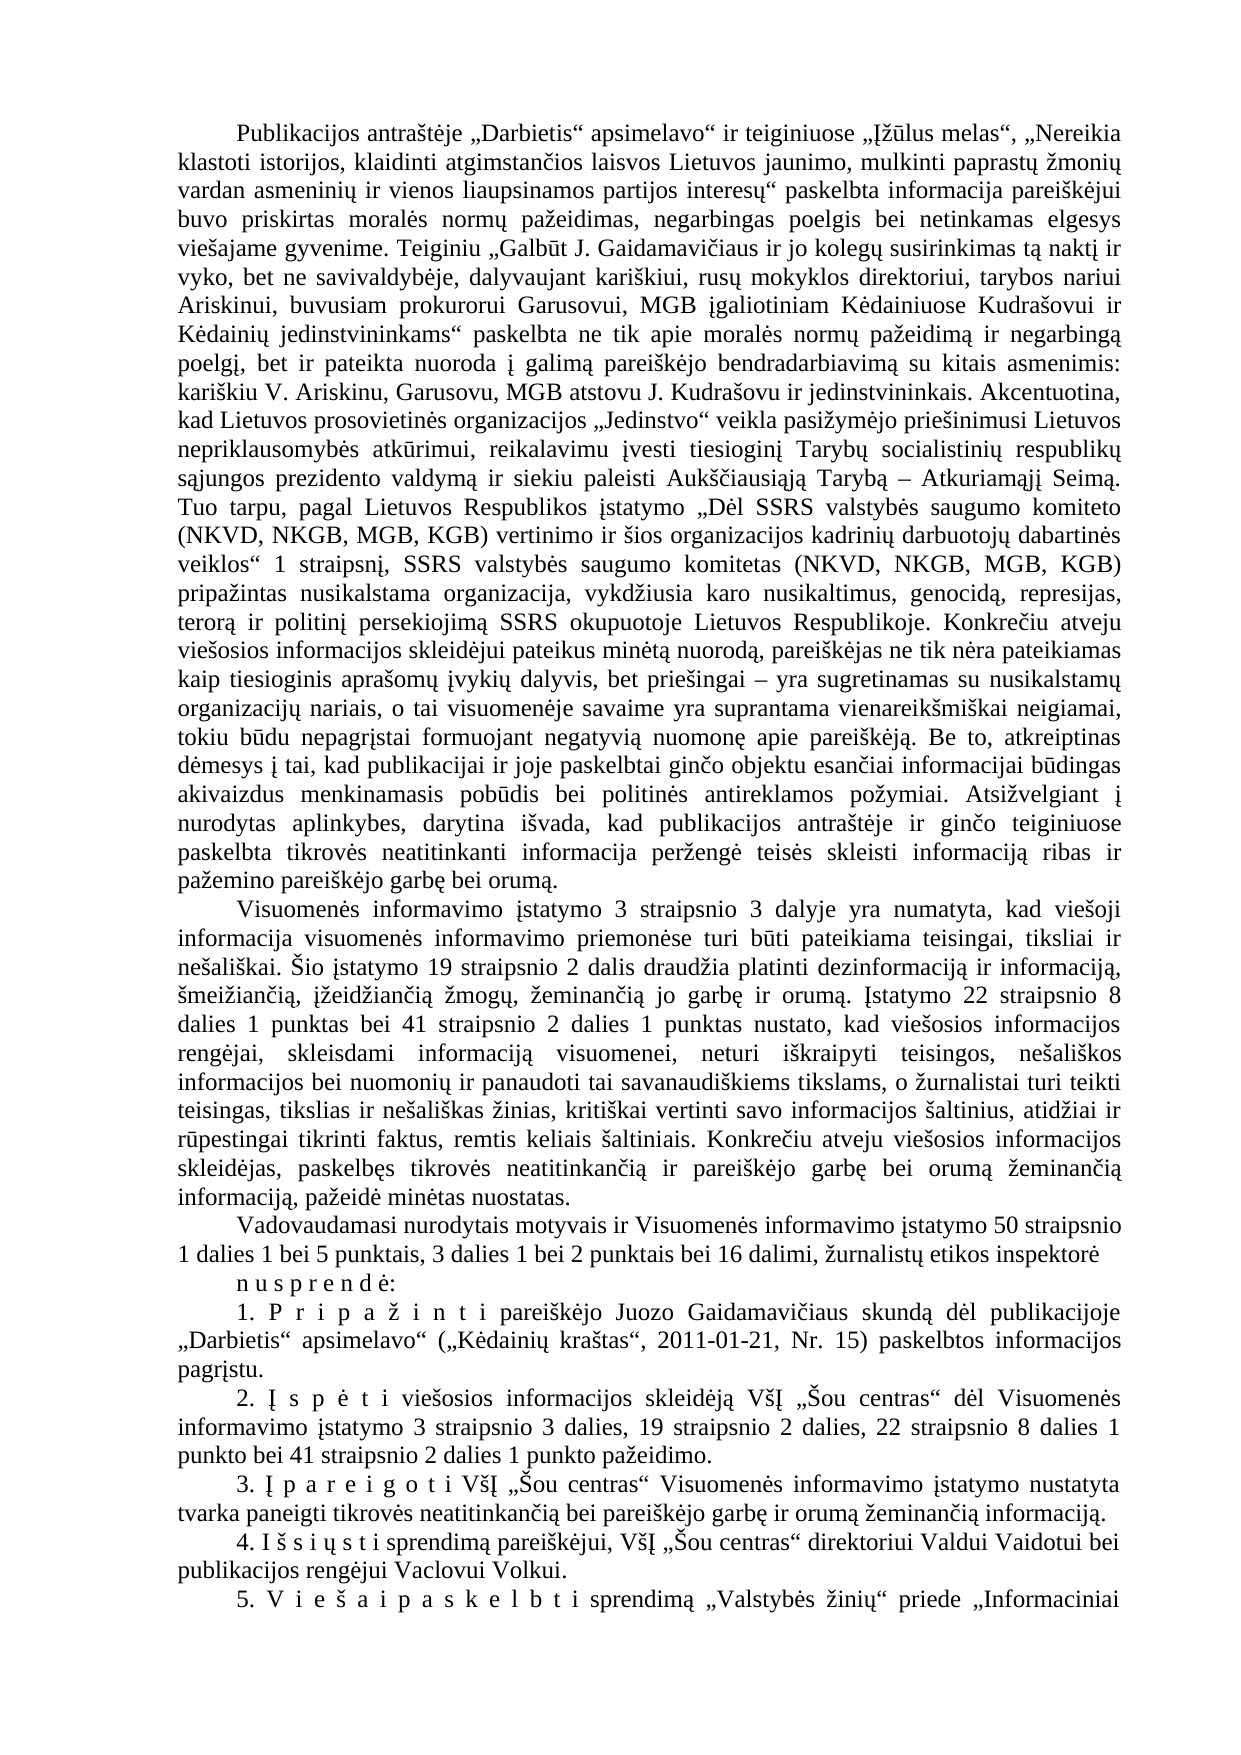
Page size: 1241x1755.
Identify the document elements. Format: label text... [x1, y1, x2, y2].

text 2. Į s p ė t i viešosios informacijos skleidėją VšĮ „Šou centras“ dėl Visuomenės informavimo įstatymo 3 straipsnio 3 dalies, 19 straipsnio 2 dalies, 22 straipsnio 8 dalies 1 punkto bei 41 straipsnio 2 dalies 1 punkto pažeidimo. [177, 1383, 1122, 1469]
text 1. P r i p a ž i n t i pareiškėjo Juozo Gaidamavičiaus skundą dėl publikacijoje „Darbietis“ apsimelavo“ („Kėdainių kraštas“, 2011-01-21, Nr. 15) paskelbtos informacijos pagrįstu. [177, 1297, 1122, 1383]
text Vadovaudamasi nurodytais motyvais ir Visuomenės informavimo įstatymo 50 straipsnio 1 dalies 1 bei 5 punktais, 3 dalies 1 bei 2 punktais bei 16 dalimi, žurnalistų etikos inspektorė [177, 1211, 1122, 1268]
text Visuomenės informavimo įstatymo 3 straipsnio 3 dalyje yra numatyta, kad viešoji informacija visuomenės informavimo priemonėse turi būti pateikiama teisingai, tiksliai ir nešališkai. Šio įstatymo 19 straipsnio 2 dalis draudžia platinti dezinformaciją ir informaciją, šmeižiančią, įžeidžiančią žmogų, žeminančią jo garbę ir orumą. Įstatymo 22 straipsnio 8 dalies 1 punktas bei 41 straipsnio 2 dalies 1 punktas nustato, kad viešosios informacijos rengėjai, skleisdami informaciją visuomenei, neturi iškraipyti teisingos, nešališkos informacijos bei nuomonių ir panaudoti tai savanaudiškiems tikslams, o žurnalistai turi teikti teisingas, tikslias ir nešališkas žinias, kritiškai vertinti savo informacijos šaltinius, atidžiai ir rūpestingai tikrinti faktus, remtis keliais šaltiniais. Konkrečiu atveju viešosios informacijos skleidėjas, paskelbęs tikrovės neatitinkančią ir pareiškėjo garbę bei orumą žeminančią informaciją, pažeidė minėtas nuostatas. [177, 894, 1122, 1211]
text 5. V i e š a i p a s k e l b t i sprendimą „Valstybės žinių“ priede „Informaciniai [177, 1584, 1122, 1613]
text n u s p r e n d ė: [177, 1268, 1122, 1297]
text Publikacijos antraštėje „Darbietis“ apsimelavo“ ir teiginiuose „Įžūlus melas“, „Nereikia klastoti istorijos, klaidinti atgimstančios laisvos Lietuvos jaunimo, mulkinti paprastų žmonių vardan asmeninių ir vienos liaupsinamos partijos interesų“ paskelbta informacija pareiškėjui buvo priskirtas moralės normų pažeidimas, negarbingas poelgis bei netinkamas elgesys viešajame gyvenime. Teiginiu „Galbūt J. Gaidamavičiaus ir jo kolegų susirinkimas tą naktį ir vyko, bet ne savivaldybėje, dalyvaujant kariškiui, rusų mokyklos direktoriui, tarybos nariui Ariskinui, buvusiam prokurorui Garusovui, MGB įgaliotiniam Kėdainiuose Kudrašovui ir Kėdainių jedinstvininkams“ paskelbta ne tik apie moralės normų pažeidimą ir negarbingą poelgį, bet ir pateikta nuoroda į galimą pareiškėjo bendradarbiavimą su kitais asmenimis: kariškiu V. Ariskinu, Garusovu, MGB atstovu J. Kudrašovu ir jedinstvininkais. Akcentuotina, kad Lietuvos prosovietinės organizacijos „Jedinstvo“ veikla pasižymėjo priešinimusi Lietuvos nepriklausomybės atkūrimui, reikalavimu įvesti tiesioginį Tarybų socialistinių respublikų sąjungos prezidento valdymą ir siekiu paleisti Aukščiausiąją Tarybą – Atkuriamąjį Seimą. Tuo tarpu, pagal Lietuvos Respublikos įstatymo „Dėl SSRS valstybės saugumo komiteto (NKVD, NKGB, MGB, KGB) vertinimo ir šios organizacijos kadrinių darbuotojų dabartinės veiklos“ 1 straipsnį, SSRS valstybės saugumo komitetas (NKVD, NKGB, MGB, KGB) pripažintas nusikalstama organizacija, vykdžiusia karo nusikaltimus, genocidą, represijas, terorą ir politinį persekiojimą SSRS okupuotoje Lietuvos Respublikoje. Konkrečiu atveju viešosios informacijos skleidėjui pateikus minėtą nuorodą, pareiškėjas ne tik nėra pateikiamas kaip tiesioginis aprašomų įvykių dalyvis, bet priešingai – yra sugretinamas su nusikalstamų organizacijų nariais, o tai visuomenėje savaime yra suprantama vienareikšmiškai neigiamai, tokiu būdu nepagrįstai formuojant negatyvią nuomonę apie pareiškėją. Be to, atkreiptinas dėmesys į tai, kad publikacijai ir joje paskelbtai ginčo objektu esančiai informacijai būdingas akivaizdus menkinamasis pobūdis bei politinės antireklamos požymiai. Atsižvelgiant į nurodytas aplinkybes, darytina išvada, kad publikacijos antraštėje ir ginčo teiginiuose paskelbta tikrovės neatitinkanti informacija peržengė teisės skleisti informaciją ribas ir pažemino pareiškėjo garbę bei orumą. [177, 118, 1122, 894]
text 4. I š s i ų s t i sprendimą pareiškėjui, VšĮ „Šou centras“ direktoriui Valdui Vaidotui bei publikacijos rengėjui Vaclovui Volkui. [177, 1527, 1122, 1584]
text 3. Į p a r e i g o t i VšĮ „Šou centras“ Visuomenės informavimo įstatymo nustatyta tvarka paneigti tikrovės neatitinkančią bei pareiškėjo garbę ir orumą žeminančią informaciją. [177, 1469, 1122, 1527]
